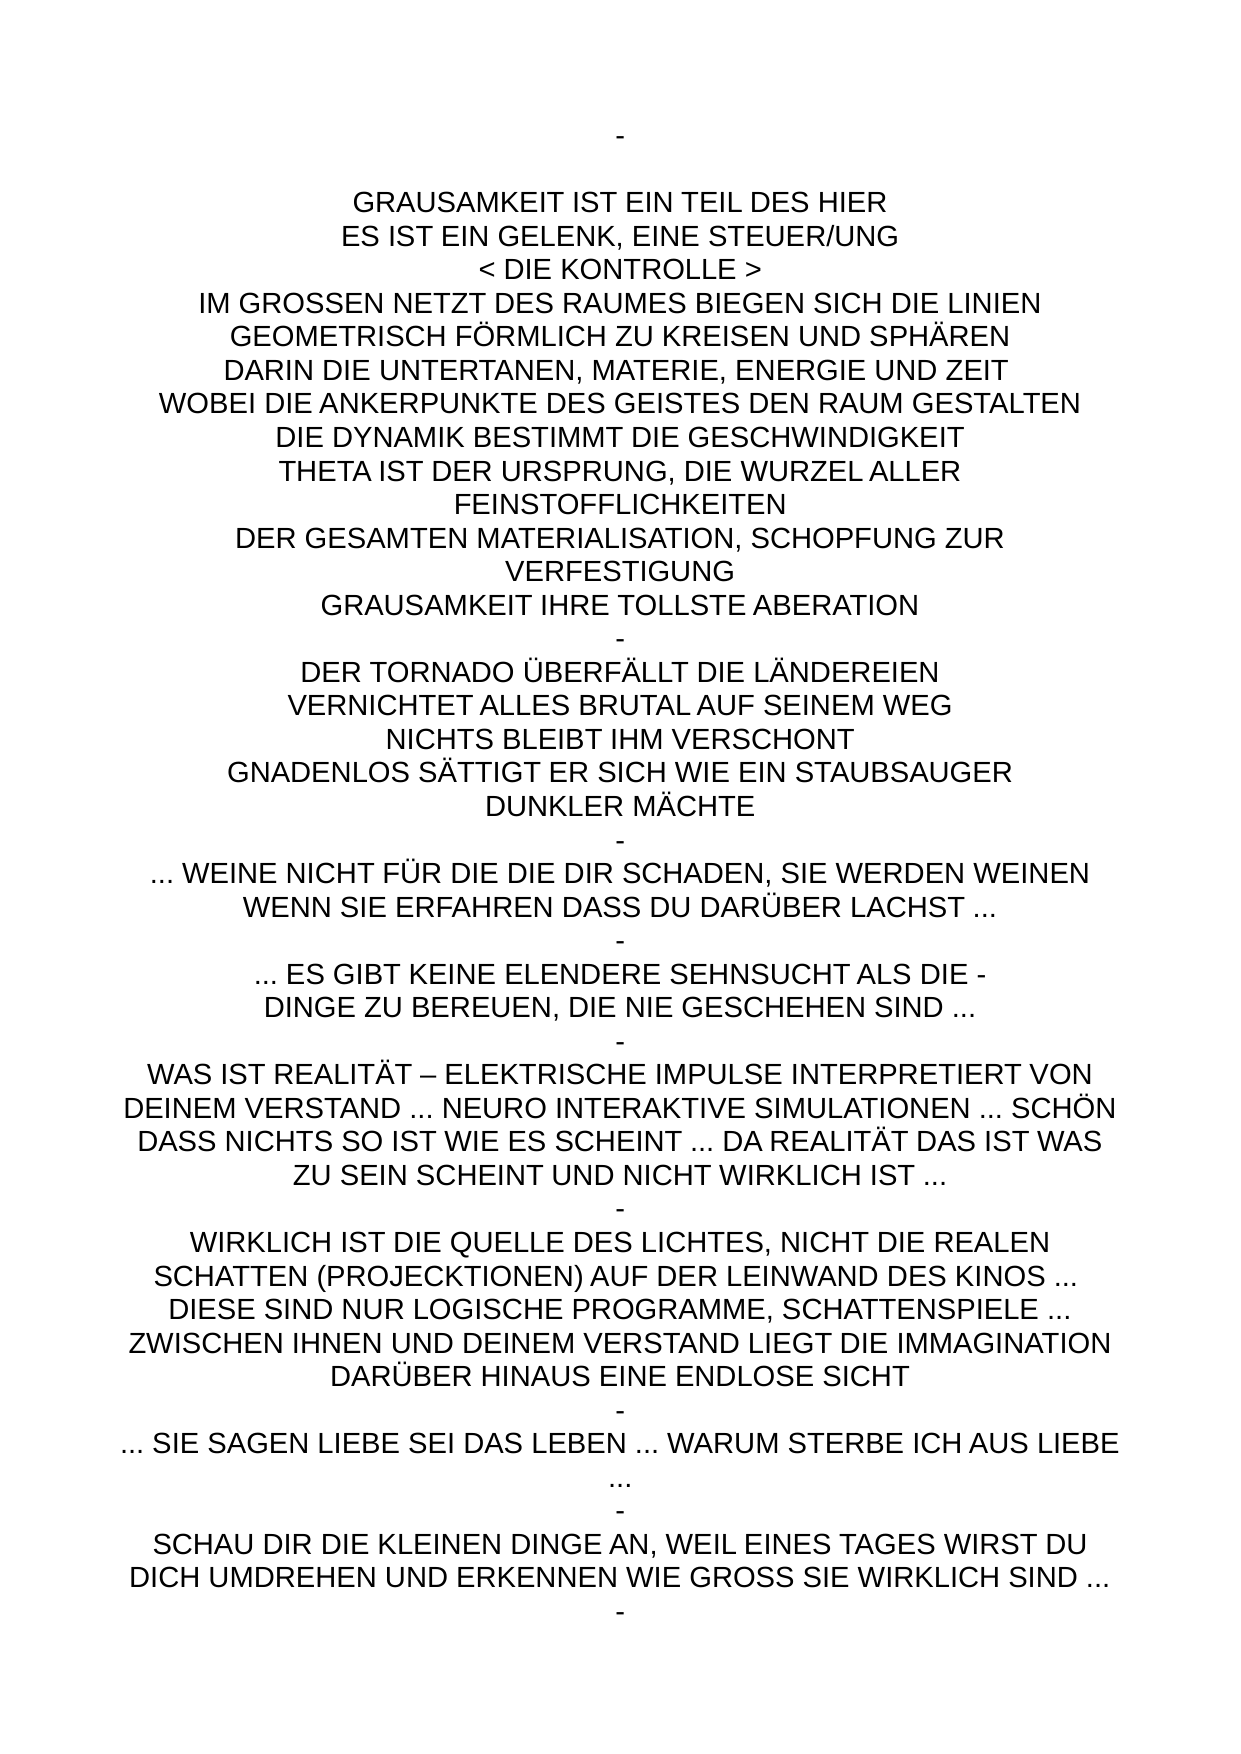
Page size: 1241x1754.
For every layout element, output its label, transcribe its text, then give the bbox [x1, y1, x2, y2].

text ES IST EIN GELENK, EINE STEUER/UNG [118, 219, 1122, 252]
text ... WEINE NICHT FÜR DIE DIE DIR SCHADEN, SIE WERDEN WEINEN WENN SIE ERFAHREN DASS DU DARÜBER LACHST ... [118, 856, 1122, 923]
text SCHAU DIR DIE KLEINEN DINGE AN, WEIL EINES TAGES WIRST DU DICH UMDREHEN UND ERKENNEN WIE GROSS SIE WIRKLICH SIND ... [118, 1527, 1122, 1594]
text GRAUSAMKEIT IHRE TOLLSTE ABERATION [118, 588, 1122, 621]
text DER TORNADO ÜBERFÄLLT DIE LÄNDEREIEN [118, 655, 1122, 688]
text - [118, 621, 1122, 655]
text ZWISCHEN IHNEN UND DEINEM VERSTAND LIEGT DIE IMMAGINATION [118, 1326, 1122, 1359]
text DUNKLER MÄCHTE [118, 789, 1122, 822]
text GNADENLOS SÄTTIGT ER SICH WIE EIN STAUBSAUGER [118, 755, 1122, 789]
text THETA IST DER URSPRUNG, DIE WURZEL ALLER FEINSTOFFLICHKEITEN [118, 453, 1122, 521]
text ... ES GIBT KEINE ELENDERE SEHNSUCHT ALS DIE - [118, 957, 1122, 990]
text < DIE KONTROLLE > [118, 252, 1122, 286]
text ... SIE SAGEN LIEBE SEI DAS LEBEN ... WARUM STERBE ICH AUS LIEBE ... [118, 1426, 1122, 1493]
text - [118, 923, 1122, 957]
text - [118, 822, 1122, 856]
text IM GROSSEN NETZT DES RAUMES BIEGEN SICH DIE LINIEN [118, 286, 1122, 319]
text VERNICHTET ALLES BRUTAL AUF SEINEM WEG [118, 688, 1122, 722]
text DARÜBER HINAUS EINE ENDLOSE SICHT [118, 1359, 1122, 1393]
text - [118, 1493, 1122, 1527]
text - [118, 1594, 1122, 1627]
text DINGE ZU BEREUEN, DIE NIE GESCHEHEN SIND ... [118, 990, 1122, 1024]
text DER GESAMTEN MATERIALISATION, SCHOPFUNG ZUR VERFESTIGUNG [118, 521, 1122, 588]
text - [118, 1191, 1122, 1225]
text DIESE SIND NUR LOGISCHE PROGRAMME, SCHATTENSPIELE ... [118, 1292, 1122, 1326]
text - [118, 1393, 1122, 1426]
text DIE DYNAMIK BESTIMMT DIE GESCHWINDIGKEIT [118, 420, 1122, 453]
text NICHTS BLEIBT IHM VERSCHONT [118, 722, 1122, 755]
text - [118, 118, 1122, 152]
text WOBEI DIE ANKERPUNKTE DES GEISTES DEN RAUM GESTALTEN [118, 386, 1122, 420]
text WAS IST REALITÄT – ELEKTRISCHE IMPULSE INTERPRETIERT VON DEINEM VERSTAND ... NEURO INTERAKTIVE SIMULATIONEN ... SCHÖN DASS NICHTS SO IST WIE ES SCHEINT ... DA REALITÄT DAS IST WAS ZU SEIN SCHEINT UND NICHT WIRKLICH IST ... [118, 1057, 1122, 1191]
text DARIN DIE UNTERTANEN, MATERIE, ENERGIE UND ZEIT [118, 353, 1122, 386]
text - [118, 1024, 1122, 1057]
text GRAUSAMKEIT IST EIN TEIL DES HIER [118, 185, 1122, 219]
text GEOMETRISCH FÖRMLICH ZU KREISEN UND SPHÄREN [118, 319, 1122, 353]
text WIRKLICH IST DIE QUELLE DES LICHTES, NICHT DIE REALEN SCHATTEN (PROJECKTIONEN) AUF DER LEINWAND DES KINOS ... [118, 1225, 1122, 1292]
